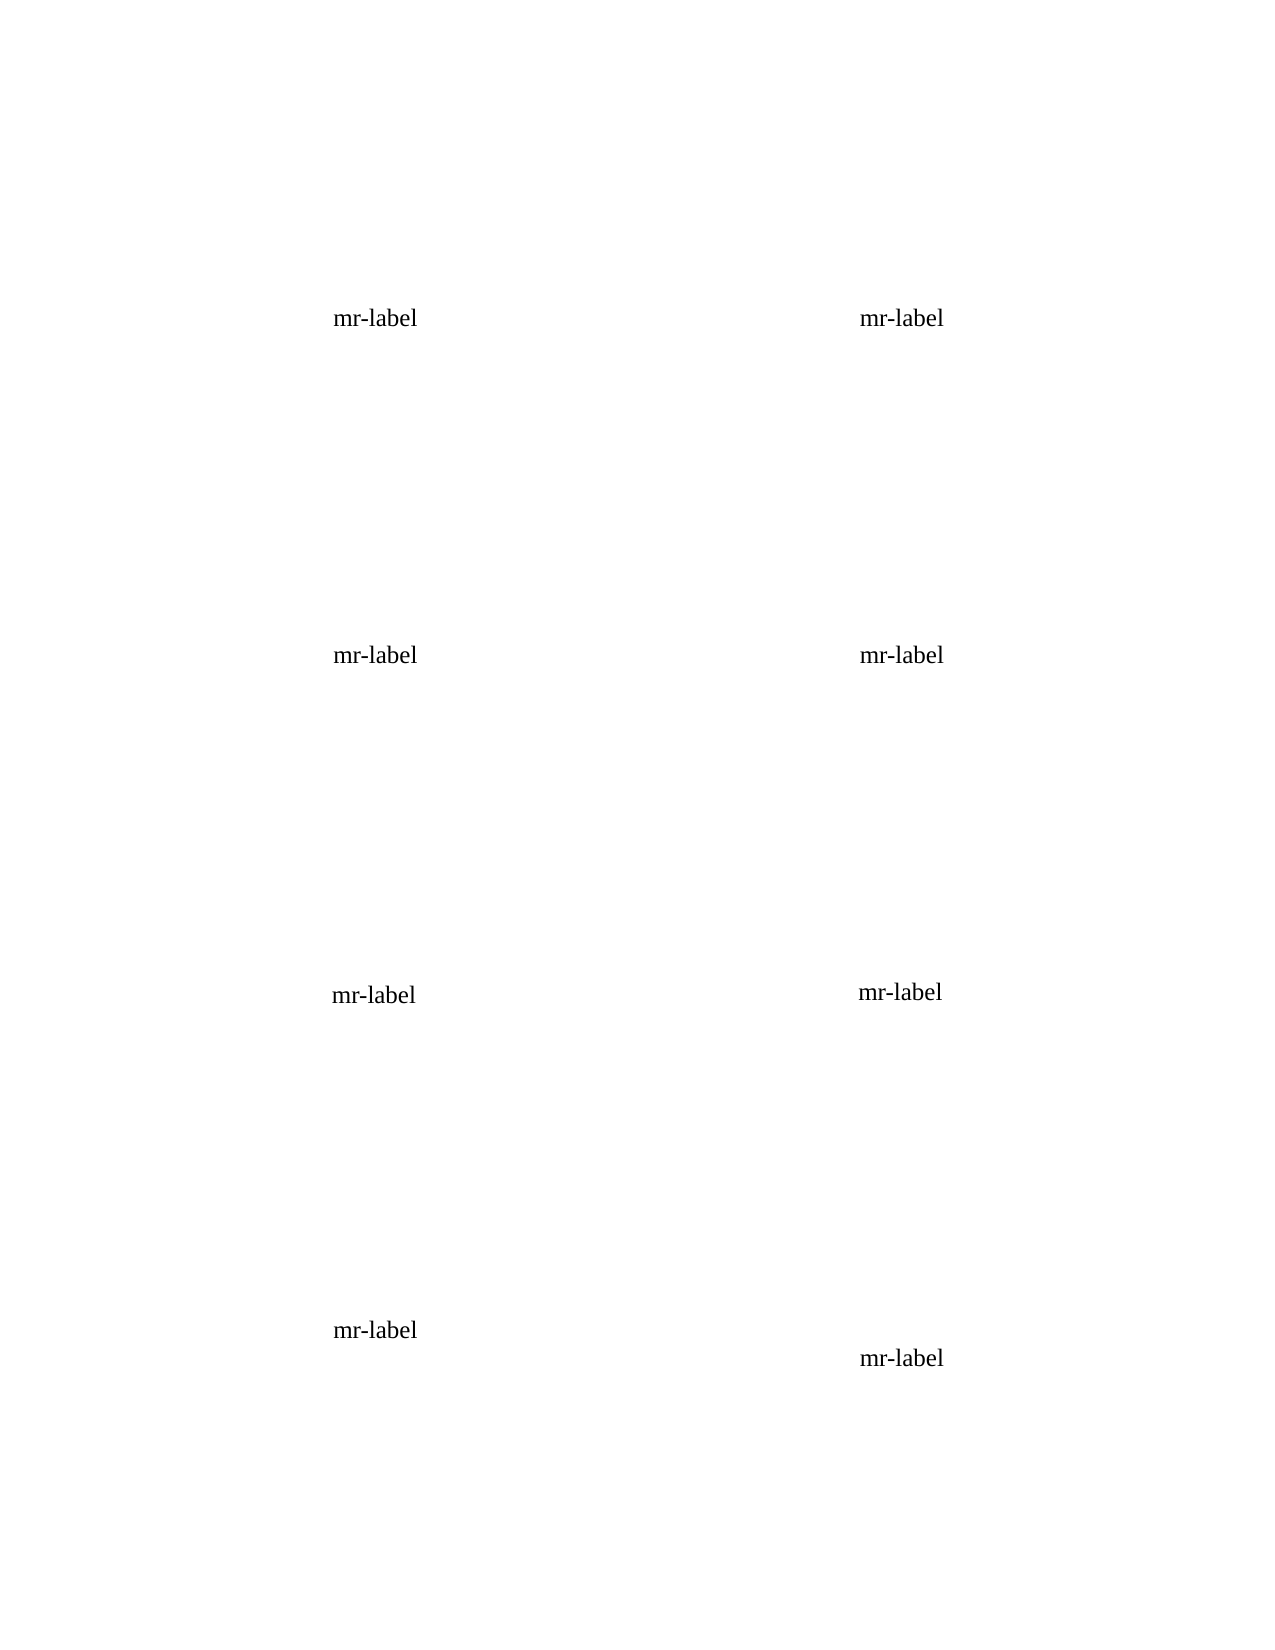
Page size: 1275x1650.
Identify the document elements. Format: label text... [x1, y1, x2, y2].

text mr-label [122, 640, 629, 669]
text mr-label [646, 1343, 1154, 1372]
text mr-label [122, 303, 629, 331]
text mr-label [646, 640, 1154, 669]
text mr-label [122, 981, 629, 1009]
text mr-label [646, 303, 1154, 331]
text mr-label [122, 1315, 629, 1343]
text mr-label [646, 977, 1154, 1006]
